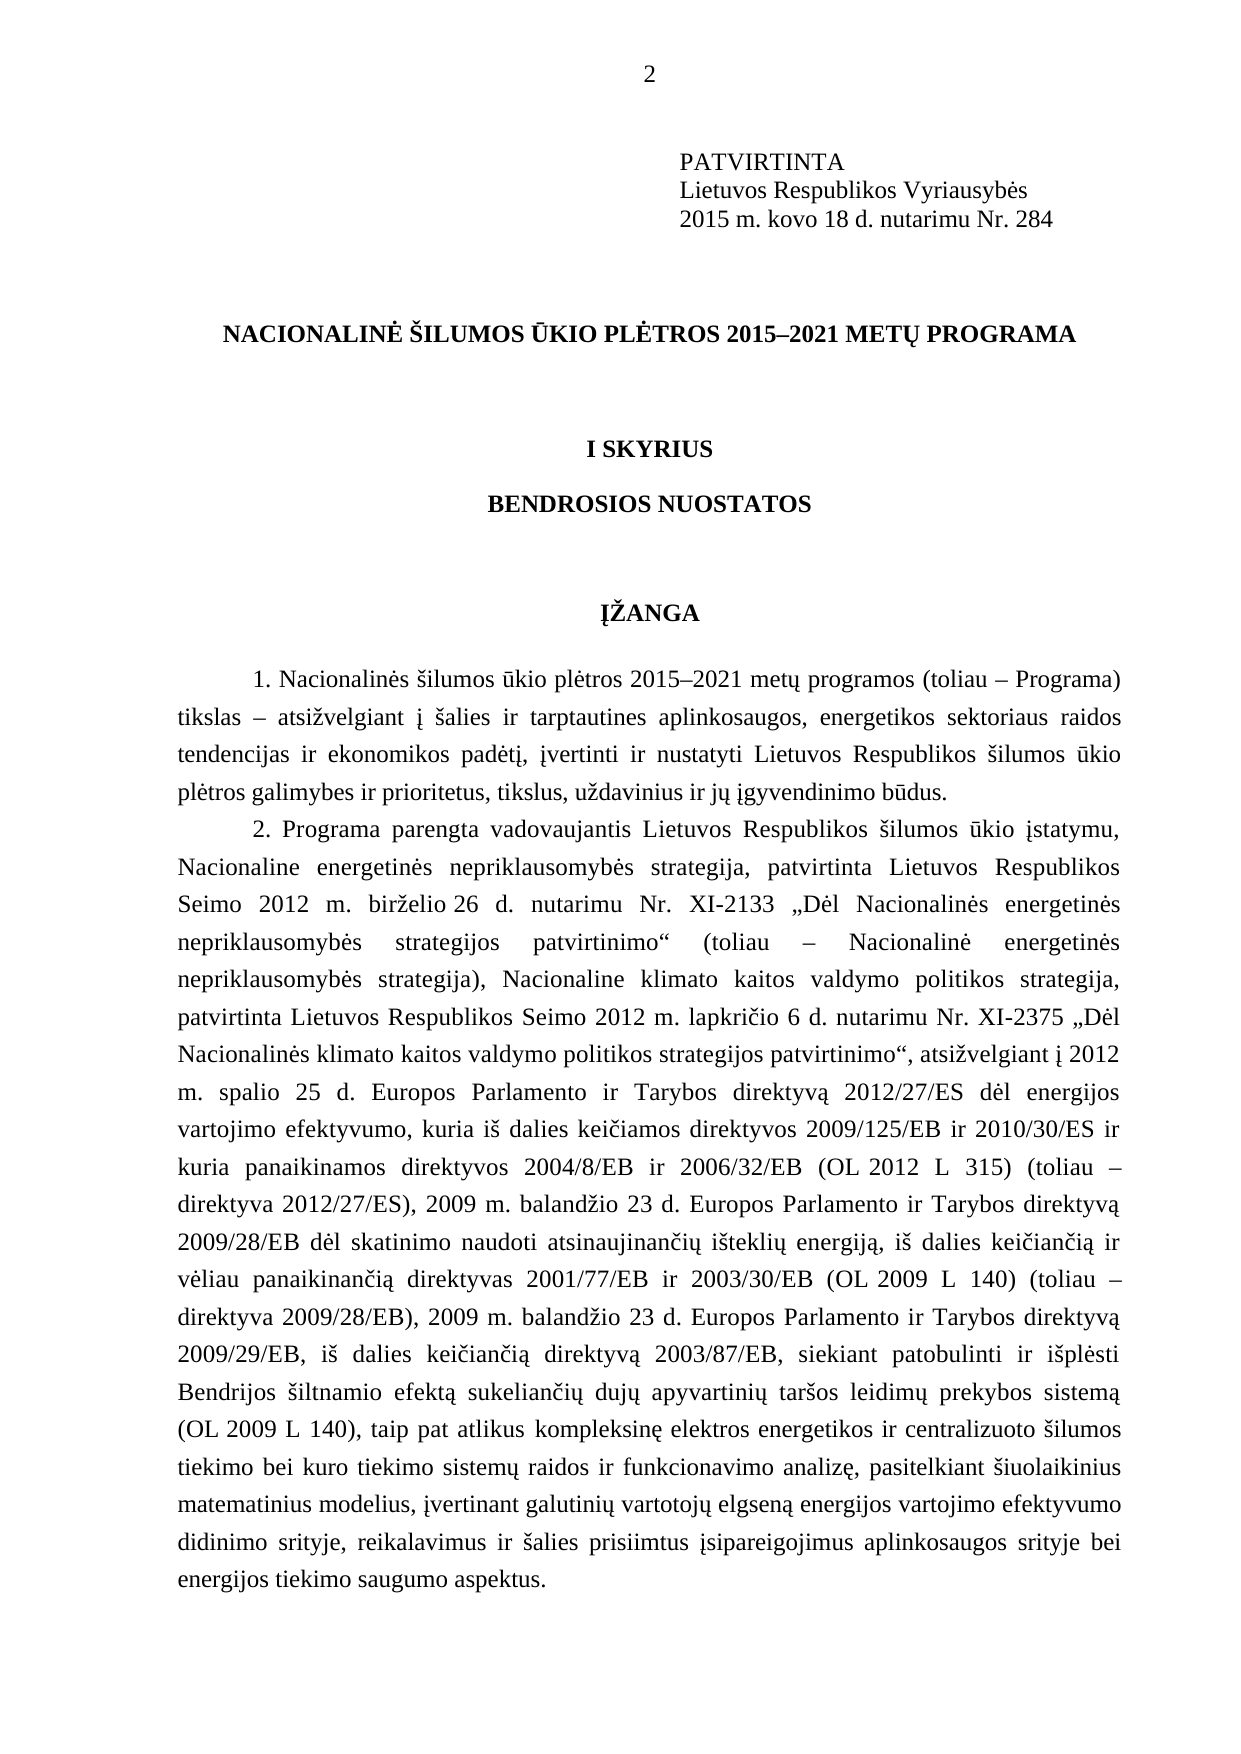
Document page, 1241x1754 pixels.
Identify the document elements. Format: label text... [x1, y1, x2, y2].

text ĮŽANGA [177, 598, 1122, 627]
text I SKYRIUS [177, 434, 1122, 463]
text BENDROSIOS NUOSTATOS [177, 489, 1122, 518]
text 1. Nacionalinės šilumos ūkio plėtros 2015–2021 metų programos (toliau – Programa) tikslas – atsižvelgiant į šalies ir tarptautines aplinkosaugos, energetikos sektoriaus raidos tendencijas ir ekonomikos padėtį, įvertinti ir nustatyti Lietuvos Respublikos šilumos ūkio plėtros galimybes ir prioritetus, tikslus, uždavinius ir jų įgyvendinimo būdus. [177, 656, 1122, 806]
text PATVIRTINTA Lietuvos Respublikos Vyriausybės 2015 m. kovo 18 d. nutarimu Nr. 284 [679, 147, 1122, 233]
text NACIONALINĖ ŠILUMOS ŪKIO PLĖTROS 2015–2021 METŲ PROGRAMA [177, 319, 1122, 348]
text 2. Programa parengta vadovaujantis Lietuvos Respublikos šilumos ūkio įstatymu, Nacionaline energetinės nepriklausomybės strategija, patvirtinta Lietuvos Respublikos Seimo 2012 m. birželio 26 d. nutarimu Nr. XI-2133 „Dėl Nacionalinės energetinės nepriklausomybės strategijos patvirtinimo“ (toliau – Nacionalinė energetinės nepriklausomybės strategija), Nacionaline klimato kaitos valdymo politikos strategija, patvirtinta Lietuvos Respublikos Seimo 2012 m. lapkričio 6 d. nutarimu Nr. XI-2375 „Dėl Nacionalinės klimato kaitos valdymo politikos strategijos patvirtinimo“, atsižvelgiant į 2012 m. spalio 25 d. Europos Parlamento ir Tarybos direktyvą 2012/27/ES dėl energijos vartojimo efektyvumo, kuria iš dalies keičiamos direktyvos 2009/125/EB ir 2010/30/ES ir kuria panaikinamos direktyvos 2004/8/EB ir 2006/32/EB (OL 2012 L 315) (toliau – direktyva 2012/27/ES), 2009 m. balandžio 23 d. Europos Parlamento ir Tarybos direktyvą 2009/28/EB dėl skatinimo naudoti atsinaujinančių išteklių energiją, iš dalies keičiančią ir vėliau panaikinančią direktyvas 2001/77/EB ir 2003/30/EB (OL 2009 L 140) (toliau – direktyva 2009/28/EB), 2009 m. balandžio 23 d. Europos Parlamento ir Tarybos direktyvą 2009/29/EB, iš dalies keičiančią direktyvą 2003/87/EB, siekiant patobulinti ir išplėsti Bendrijos šiltnamio efektą sukeliančių dujų apyvartinių taršos leidimų prekybos sistemą (OL 2009 L 140), taip pat atlikus kompleksinę elektros energetikos ir centralizuoto šilumos tiekimo bei kuro tiekimo sistemų raidos ir funkcionavimo analizę, pasitelkiant šiuolaikinius matematinius modelius, įvertinant galutinių vartotojų elgseną energijos vartojimo efektyvumo didinimo srityje, reikalavimus ir šalies prisiimtus įsipareigojimus aplinkosaugos srityje bei energijos tiekimo saugumo aspektus. [177, 806, 1122, 1593]
